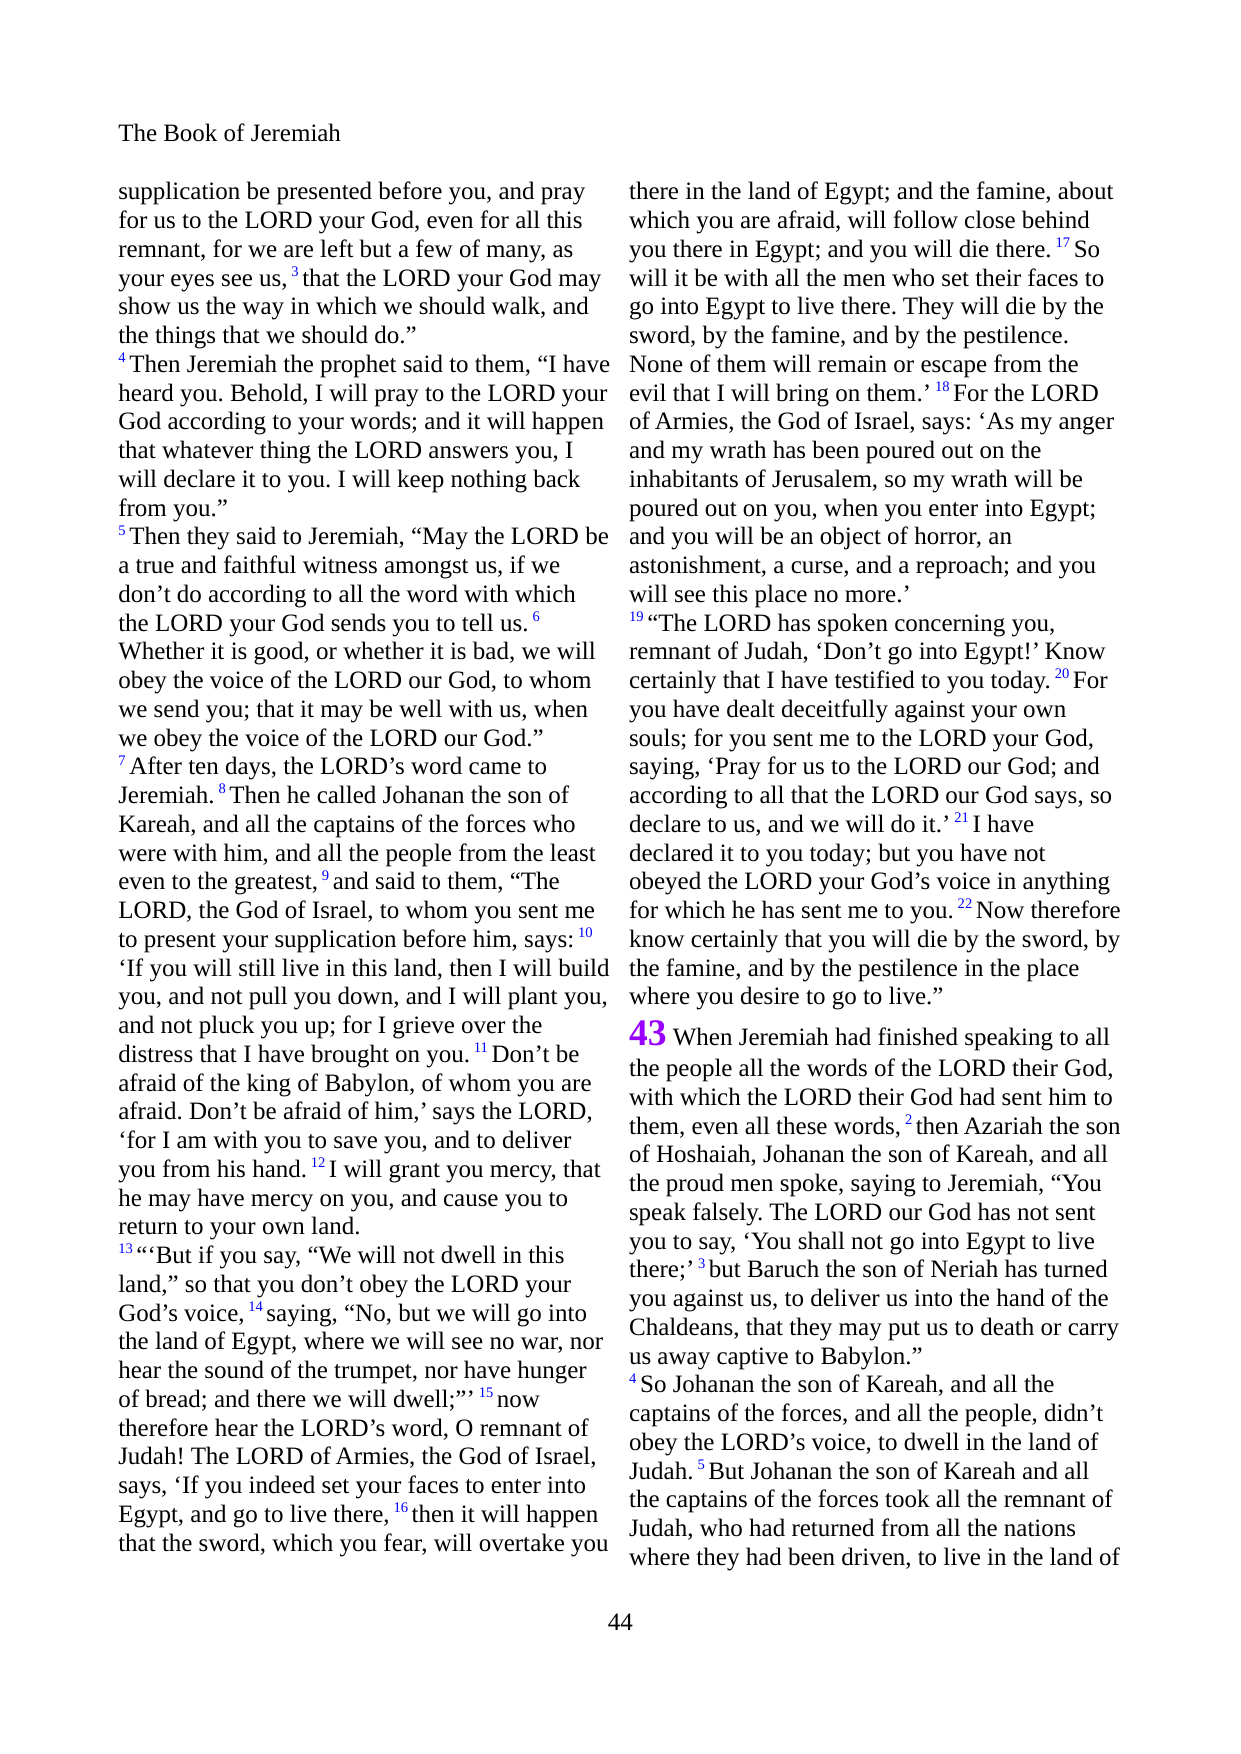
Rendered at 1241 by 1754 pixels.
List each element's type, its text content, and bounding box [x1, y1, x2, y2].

text there in the land of Egypt; and the famine, about which you are afraid, will follow close behind you there in Egypt; and you will die there. 17 So will it be with all the men who set their faces to go into Egypt to live there. They will die by the sword, by the famine, and by the pestilence. None of them will remain or escape from the evil that I will bring on them.’ 18 For the LORD of Armies, the God of Israel, says: ‘As my anger and my wrath has been poured out on the inhabitants of Jerusalem, so my wrath will be poured out on you, when you enter into Egypt; and you will be an object of horror, an astonishment, a curse, and a reproach; and you will see this place no more.’ [629, 176, 1122, 608]
text 4 Then Jeremiah the prophet said to them, “I have heard you. Behold, I will pray to the LORD your God according to your words; and it will happen that whatever thing the LORD answers you, I will declare it to you. I will keep nothing back from you.” [118, 349, 611, 521]
text 7 After ten days, the LORD’s word came to Jeremiah. 8 Then he called Johanan the son of Kareah, and all the captains of the forces who were with him, and all the people from the least even to the greatest, 9 and said to them, “The LORD, the God of Israel, to whom you sent me to present your supplication before him, says: 10 ‘If you will still live in this land, then I will build you, and not pull you down, and I will plant you, and not pluck you up; for I grieve over the distress that I have brought on you. 11 Don’t be afraid of the king of Babylon, of whom you are afraid. Don’t be afraid of him,’ says the LORD, ‘for I am with you to save you, and to deliver you from his hand. 12 I will grant you mercy, that he may have mercy on you, and cause you to return to your own land. [118, 751, 611, 1240]
text supplication be presented before you, and pray for us to the LORD your God, even for all this remnant, for we are left but a few of many, as your eyes see us, 3 that the LORD your God may show us the way in which we should walk, and the things that we should do.” [118, 176, 611, 349]
text 19 “The LORD has spoken concerning you, remnant of Judah, ‘Don’t go into Egypt!’ Know certainly that I have testified to you today. 20 For you have dealt deceitfully against your own souls; for you sent me to the LORD your God, saying, ‘Pray for us to the LORD our God; and according to all that the LORD our God says, so declare to us, and we will do it.’ 21 I have declared it to you today; but you have not obeyed the LORD your God’s voice in anything for which he has sent me to you. 22 Now therefore know certainly that you will die by the sword, by the famine, and by the pestilence in the place where you desire to go to live.” [629, 608, 1122, 1010]
text 43 When Jeremiah had finished speaking to all the people all the words of the LORD their God, with which the LORD their God had sent him to them, even all these words, 2 then Azariah the son of Hoshaiah, Johanan the son of Kareah, and all the proud men spoke, saying to Jeremiah, “You speak falsely. The LORD our God has not sent you to say, ‘You shall not go into Egypt to live there;’ 3 but Baruch the son of Neriah has turned you against us, to deliver us into the hand of the Chaldeans, that they may put us to death or carry us away captive to Babylon.” [629, 1010, 1122, 1369]
text 13 “‘But if you say, “We will not dwell in this land,” so that you don’t obey the LORD your God’s voice, 14 saying, “No, but we will go into the land of Egypt, where we will see no war, nor hear the sound of the trumpet, nor have hunger of bread; and there we will dwell;”’ 15 now therefore hear the LORD’s word, O remnant of Judah! The LORD of Armies, the God of Israel, says, ‘If you indeed set your faces to enter into Egypt, and go to live there, 16 then it will happen that the sword, which you fear, will overtake you [118, 1240, 611, 1556]
text 5 Then they said to Jeremiah, “May the LORD be a true and faithful witness amongst us, if we don’t do according to all the word with which the LORD your God sends you to tell us. 6 Whether it is good, or whether it is bad, we will obey the voice of the LORD our God, to whom we send you; that it may be well with us, when we obey the voice of the LORD our God.” [118, 521, 611, 751]
text 4 So Johanan the son of Kareah, and all the captains of the forces, and all the people, didn’t obey the LORD’s voice, to dwell in the land of Judah. 5 But Johanan the son of Kareah and all the captains of the forces took all the remnant of Judah, who had returned from all the nations where they had been driven, to live in the land of [629, 1369, 1122, 1571]
